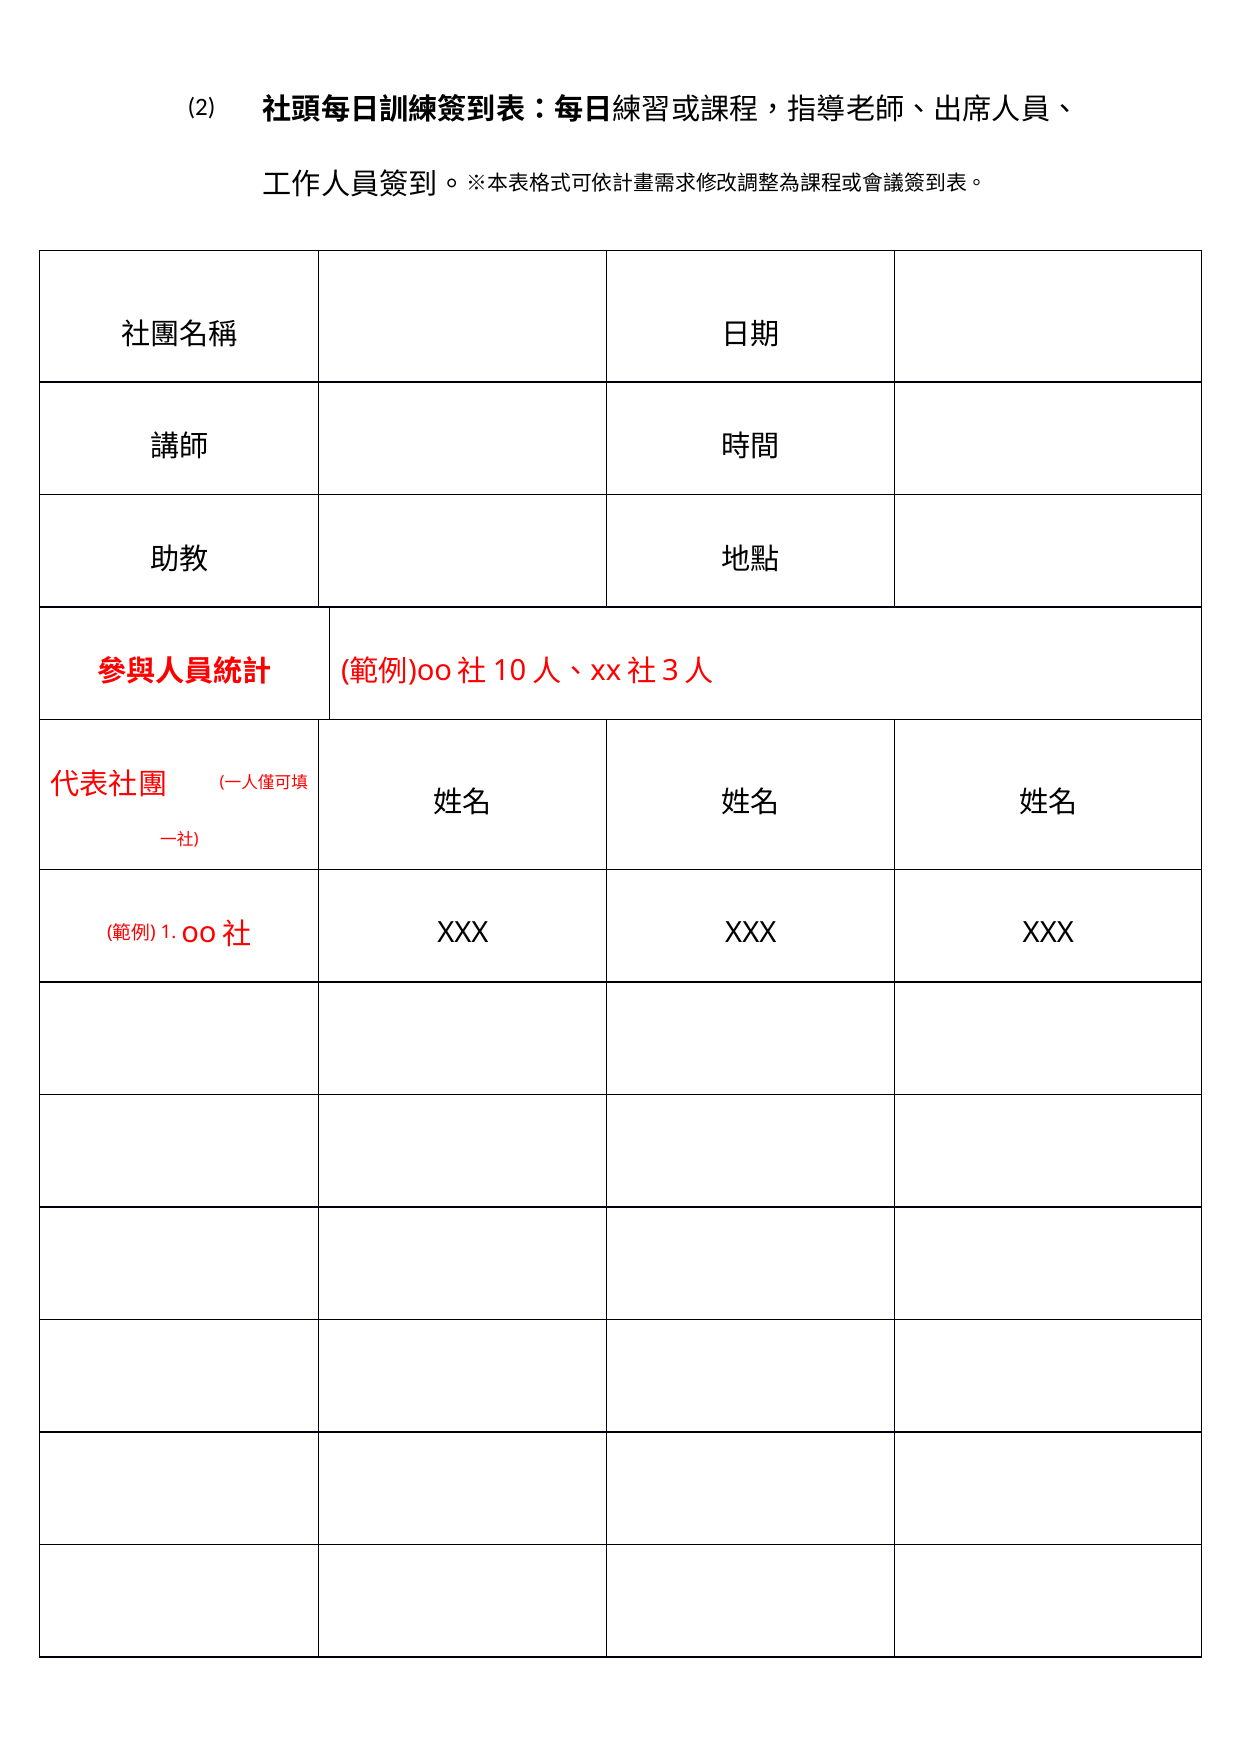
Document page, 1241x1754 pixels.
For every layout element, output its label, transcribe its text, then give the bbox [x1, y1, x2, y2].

table_cell [319, 383, 606, 494]
table_header [319, 251, 606, 381]
table_cell 時間 [607, 383, 894, 494]
table_cell [319, 1320, 606, 1431]
table_header 社團名稱 [40, 251, 318, 381]
table_cell 姓名 [607, 720, 894, 869]
table_cell XXX [895, 870, 1201, 981]
table_cell [895, 383, 1201, 494]
table_cell 姓名 [895, 720, 1201, 869]
table_header [895, 251, 1201, 381]
table_cell [607, 1433, 894, 1544]
table_header 日期 [607, 251, 894, 381]
table_cell [40, 1545, 318, 1656]
table_cell [319, 983, 606, 1094]
table_cell [319, 1095, 606, 1206]
table_cell 參與人員統計 [40, 608, 329, 719]
table_cell 地點 [607, 495, 894, 606]
table_cell [895, 1320, 1201, 1431]
table_cell 姓名 [319, 720, 606, 869]
table_cell [319, 495, 606, 606]
table_cell [40, 1433, 318, 1544]
table_cell [895, 1095, 1201, 1206]
table_cell [895, 983, 1201, 1094]
table_cell [607, 1208, 894, 1319]
table_cell [319, 1433, 606, 1544]
table_cell [607, 1320, 894, 1431]
table_cell 代表社團 (一人僅可填一社) [40, 720, 318, 869]
table_cell [40, 1095, 318, 1206]
table_cell [40, 1208, 318, 1319]
table_cell XXX [319, 870, 606, 981]
table_cell [607, 1095, 894, 1206]
table_cell 助教 [40, 495, 318, 606]
table_cell [319, 1545, 606, 1656]
table_cell (範例)oo社10人、xx社3人 [330, 608, 1201, 719]
list 社頭每日訓練簽到表：每日練習或課程，指導老師、出席人員、工作人員簽到。※本表格式可依計畫需求修改調整為課程或會議簽到表。 [187, 63, 1053, 213]
table_cell [895, 495, 1201, 606]
table_cell [607, 983, 894, 1094]
table_cell [895, 1545, 1201, 1656]
table_cell [895, 1208, 1201, 1319]
table_cell (範例) 1. oo社 [40, 870, 318, 981]
table_cell [40, 1320, 318, 1431]
table_cell 講師 [40, 383, 318, 494]
table_cell [895, 1433, 1201, 1544]
table_cell [40, 983, 318, 1094]
table_cell [607, 1545, 894, 1656]
table_cell [319, 1208, 606, 1319]
table_cell XXX [607, 870, 894, 981]
